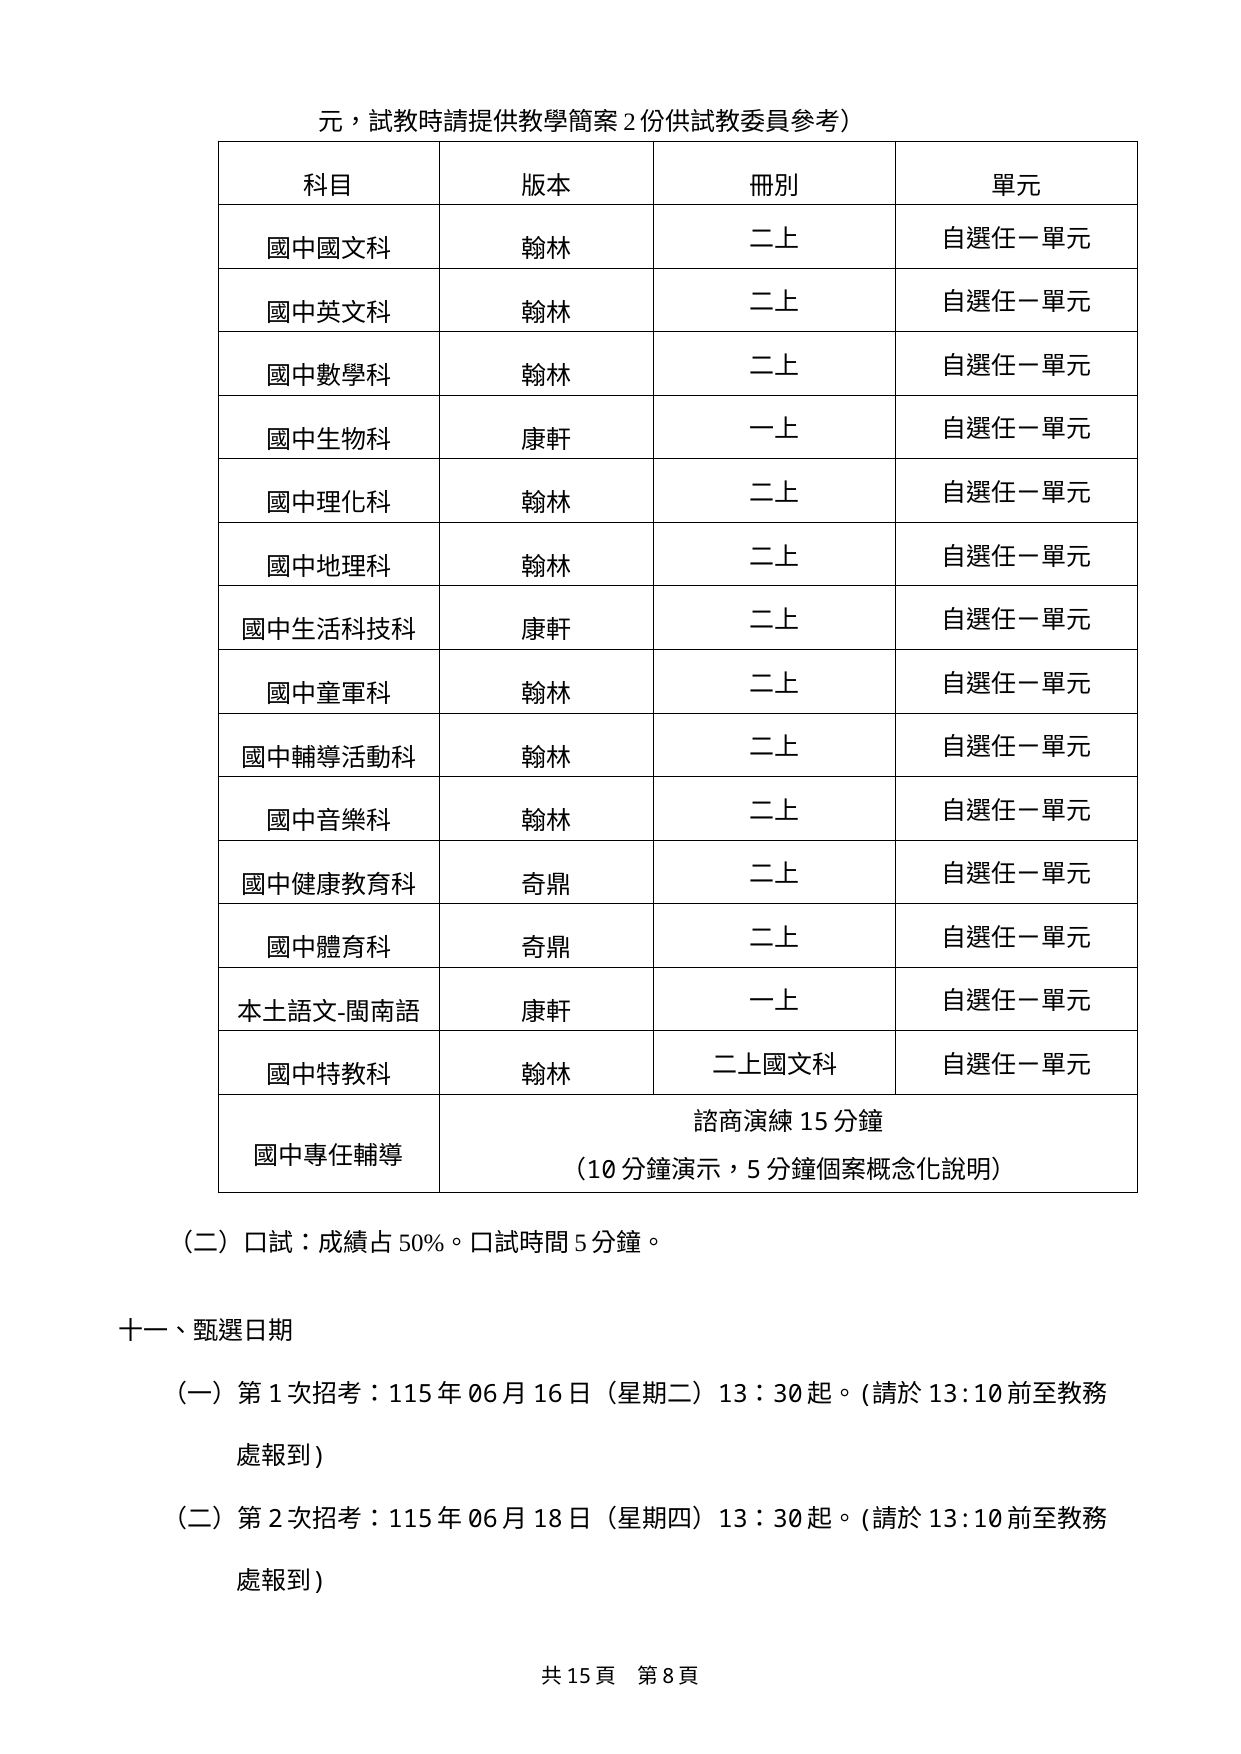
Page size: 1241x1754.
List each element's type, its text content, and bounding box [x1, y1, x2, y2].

table_cell 國中生物科 [219, 396, 439, 458]
table_cell 國中英文科 [219, 269, 439, 331]
table_cell 自選任ㄧ單元 [896, 396, 1137, 458]
table_cell 國中健康教育科 [219, 841, 439, 903]
table_cell 二上 [654, 904, 895, 967]
table_cell 二上 [654, 205, 895, 268]
table_cell 自選任ㄧ單元 [896, 523, 1137, 585]
table_cell 二上 [654, 777, 895, 839]
table_cell 國中理化科 [219, 459, 439, 522]
table_cell 一上 [654, 968, 895, 1030]
table_cell 國中輔導活動科 [219, 714, 439, 776]
table_cell 翰林 [440, 777, 653, 839]
table_header 單元 [896, 142, 1137, 204]
table_cell 翰林 [440, 1031, 653, 1094]
table_cell 翰林 [440, 650, 653, 712]
table_cell 二上國文科 [654, 1031, 895, 1094]
table_cell 康軒 [440, 396, 653, 458]
table_cell 國中音樂科 [219, 777, 439, 839]
table_cell 翰林 [440, 269, 653, 331]
table_cell 自選任ㄧ單元 [896, 205, 1137, 268]
text （一）第1次招考：115年06月16日（星期二）13：30起。(請於13:10前至教務處報到) [163, 1349, 1122, 1474]
table_header 冊別 [654, 142, 895, 204]
table_cell 國中數學科 [219, 332, 439, 395]
text （二）第2次招考：115年06月18日（星期四）13：30起。(請於13:10前至教務處報到) [163, 1474, 1122, 1599]
table_cell 自選任ㄧ單元 [896, 332, 1137, 395]
table_cell 康軒 [440, 586, 653, 649]
table_cell 國中專任輔導 [219, 1095, 439, 1192]
table_cell 自選任ㄧ單元 [896, 459, 1137, 522]
table_cell 自選任ㄧ單元 [896, 968, 1137, 1030]
table_cell 國中地理科 [219, 523, 439, 585]
table_cell 二上 [654, 332, 895, 395]
table_cell 自選任ㄧ單元 [896, 904, 1137, 967]
table_cell 自選任ㄧ單元 [896, 714, 1137, 776]
text 元，試教時請提供教學簡案2份供試教委員參考） [168, 78, 1122, 141]
table_cell 自選任ㄧ單元 [896, 269, 1137, 331]
table_cell 二上 [654, 586, 895, 649]
table_cell 自選任ㄧ單元 [896, 841, 1137, 903]
table_cell 二上 [654, 459, 895, 522]
table_cell 翰林 [440, 332, 653, 395]
table_cell 奇鼎 [440, 841, 653, 903]
table_cell 二上 [654, 650, 895, 712]
table_cell 二上 [654, 714, 895, 776]
table_cell 二上 [654, 269, 895, 331]
table_cell 國中國文科 [219, 205, 439, 268]
table_cell 翰林 [440, 714, 653, 776]
table_cell 奇鼎 [440, 904, 653, 967]
table_cell 國中童軍科 [219, 650, 439, 712]
table_header 版本 [440, 142, 653, 204]
table_cell 諮商演練15分鐘 （10分鐘演示，5分鐘個案概念化說明） [440, 1095, 1137, 1192]
table_cell 翰林 [440, 205, 653, 268]
table_cell 康軒 [440, 968, 653, 1030]
table_cell 自選任ㄧ單元 [896, 777, 1137, 839]
text 十一、甄選日期 [118, 1287, 1122, 1349]
table_cell 二上 [654, 523, 895, 585]
table_cell 自選任ㄧ單元 [896, 650, 1137, 712]
table_cell 翰林 [440, 523, 653, 585]
text （二）口試：成績占50%。口試時間5分鐘。 [168, 1222, 1122, 1258]
table_header 科目 [219, 142, 439, 204]
table_cell 自選任ㄧ單元 [896, 586, 1137, 649]
table_cell 國中特教科 [219, 1031, 439, 1094]
table_cell 翰林 [440, 459, 653, 522]
table_cell 一上 [654, 396, 895, 458]
table_cell 自選任ㄧ單元 [896, 1031, 1137, 1094]
table_cell 本土語文-閩南語 [219, 968, 439, 1030]
table_cell 二上 [654, 841, 895, 903]
table_cell 國中體育科 [219, 904, 439, 967]
table_cell 國中生活科技科 [219, 586, 439, 649]
